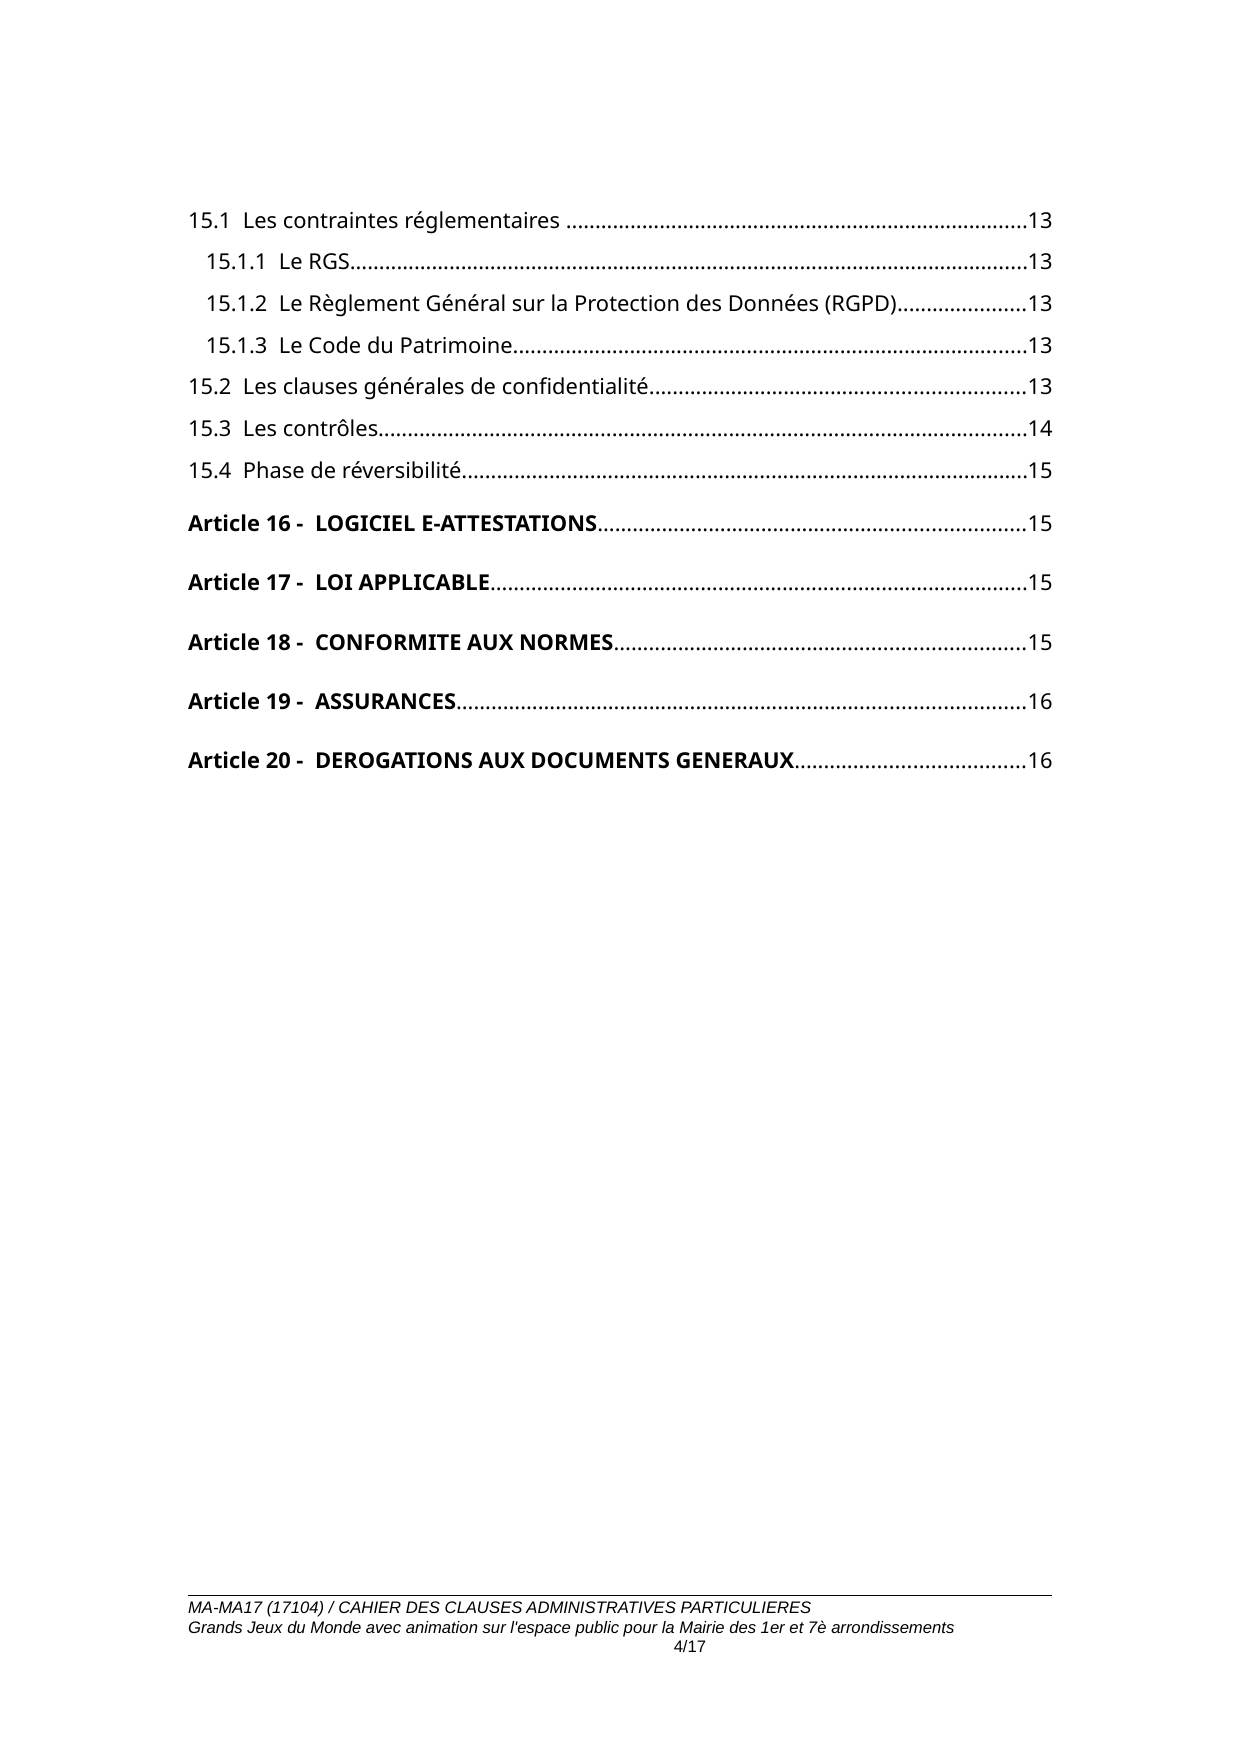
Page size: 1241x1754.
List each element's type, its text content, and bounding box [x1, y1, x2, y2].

text 15.3 Les contrôles 14 [188, 413, 1052, 443]
text Article 20 - DEROGATIONS AUX DOCUMENTS GENERAUX 16 [188, 745, 1052, 775]
text 15.2 Les clauses générales de confidentialité 13 [188, 371, 1052, 401]
text Article 17 - LOI APPLICABLE 15 [188, 567, 1052, 597]
text Article 19 - ASSURANCES 16 [188, 686, 1052, 716]
text 15.1 Les contraintes réglementaires 13 [188, 204, 1052, 234]
text 15.1.2 Le Règlement Général sur la Protection des Données (RGPD) 13 [206, 288, 1052, 318]
text Article 16 - LOGICIEL E-ATTESTATIONS 15 [188, 508, 1052, 538]
text 15.4 Phase de réversibilité 15 [188, 454, 1052, 484]
text 15.1.1 Le RGS 13 [206, 246, 1052, 276]
text Article 18 - CONFORMITE AUX NORMES 15 [188, 627, 1052, 656]
text 15.1.3 Le Code du Patrimoine 13 [206, 329, 1052, 359]
